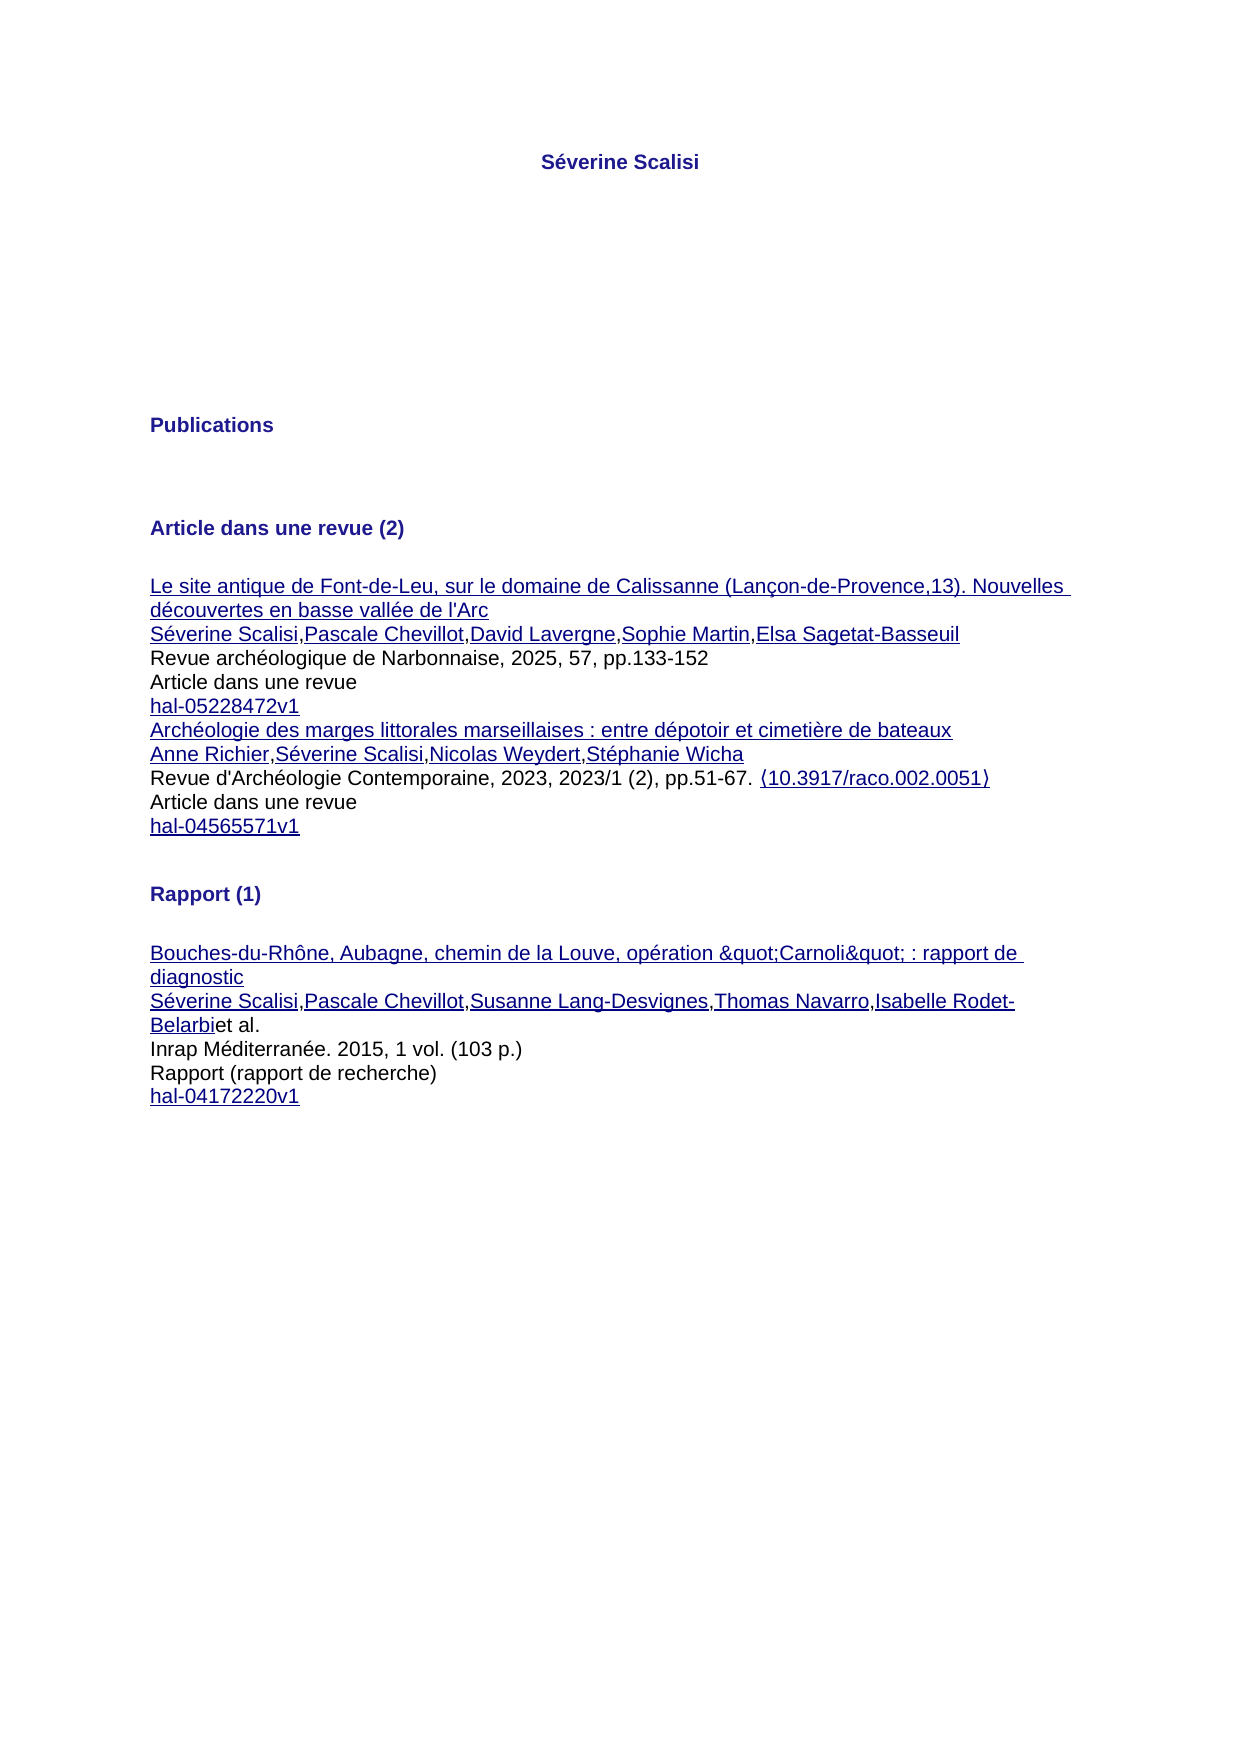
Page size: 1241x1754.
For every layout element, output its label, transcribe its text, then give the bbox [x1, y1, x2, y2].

subtitle Article dans une revue (2) [150, 516, 1090, 539]
subtitle Publications [150, 412, 1090, 436]
subtitle Séverine Scalisi [150, 150, 1090, 174]
subtitle Rapport (1) [150, 882, 1090, 906]
table_header Le site antique de Font-de-Leu, sur le domaine de Calissanne (Lançon-de-Provence,13). Nouvelles découvertes en basse vallée de l'Arc Séverine Scalisi,Pascale Chevillot,David Lavergne,Sophie Martin,Elsa Sagetat-Basseuil Revue archéologique de Narbonnaise, 2025, 57, pp.133-152 Article dans une revue hal-05228472v1 [150, 574, 1090, 718]
table_cell Archéologie des marges littorales marseillaises : entre dépotoir et cimetière de bateaux Anne Richier,Séverine Scalisi,Nicolas Weydert,Stéphanie Wicha Revue d'Archéologie Contemporaine, 2023, 2023/1 (2), pp.51-67. ⟨10.3917/raco.002.0051⟩ Article dans une revue hal-04565571v1 [150, 718, 1090, 837]
table_header Bouches-du-Rhône, Aubagne, chemin de la Louve, opération &quot;Carnoli&quot; : rapport de diagnostic Séverine Scalisi,Pascale Chevillot,Susanne Lang-Desvignes,Thomas Navarro,Isabelle Rodet-Belarbiet al. Inrap Méditerranée. 2015, 1 vol. (103 p.) Rapport (rapport de recherche) hal-04172220v1 [150, 941, 1090, 1108]
